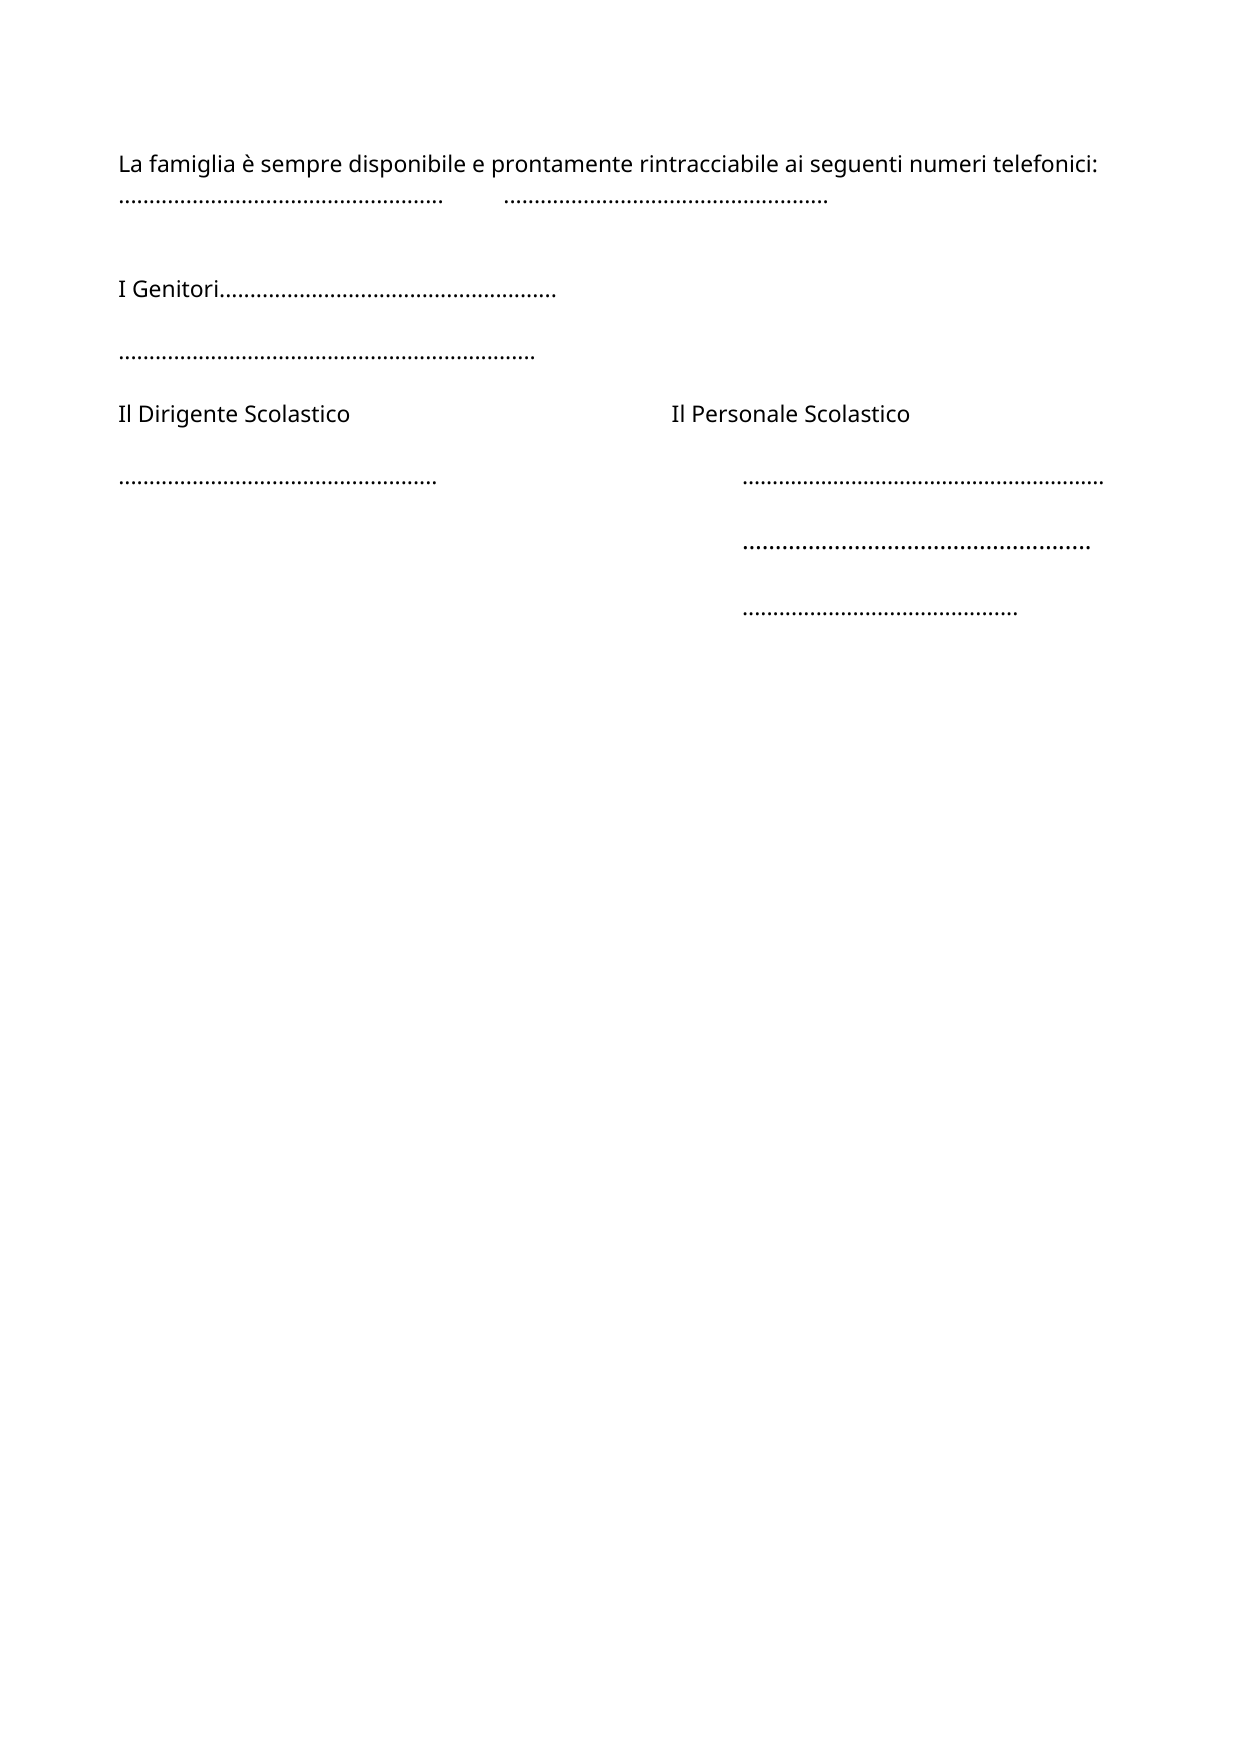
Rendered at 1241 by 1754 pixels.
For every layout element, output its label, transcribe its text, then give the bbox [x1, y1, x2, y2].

text ............................................. [118, 591, 1122, 622]
text ..................................................... ..................................................... [118, 179, 1122, 210]
text …………………………………………..... [118, 523, 1122, 557]
text I Genitori....................................................... [118, 273, 1122, 304]
text .................................................................... [118, 335, 1122, 366]
text Il Dirigente Scolastico Il Personale Scolastico [118, 398, 1122, 429]
text La famiglia è sempre disponibile e prontamente rintracciabile ai seguenti numeri telefonici: [118, 148, 1122, 179]
text .................................................... …………………………………………………… [118, 460, 1122, 491]
